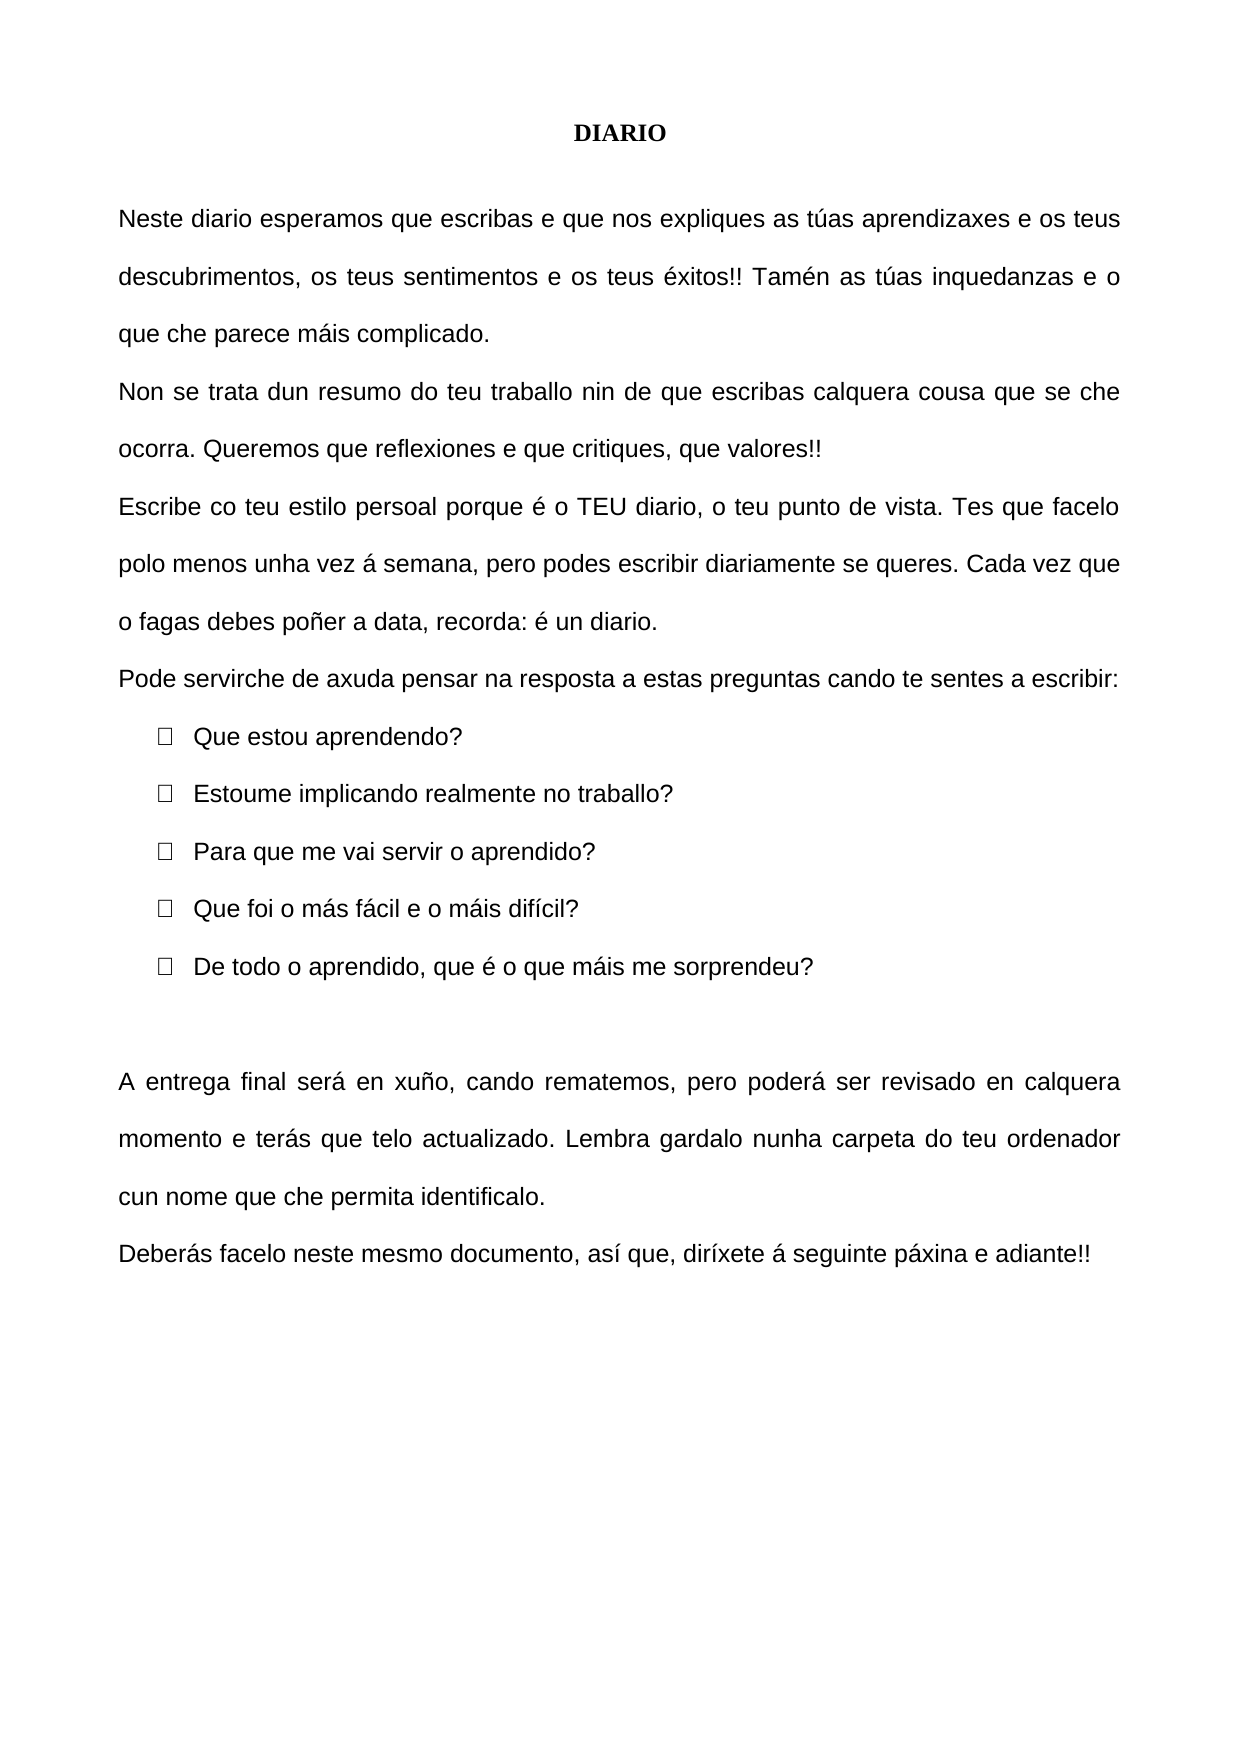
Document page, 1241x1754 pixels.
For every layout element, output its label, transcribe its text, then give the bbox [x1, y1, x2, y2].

text Neste diario esperamos que escribas e que nos expliques as túas aprendizaxes e os teus descubrimentos, os teus sentimentos e os teus éxitos!! Tamén as túas inquedanzas e o que che parece máis complicado. [118, 204, 1122, 348]
text Non se trata dun resumo do teu traballo nin de que escribas calquera cousa que se che ocorra. Queremos que reflexiones e que critiques, que valores!! [118, 377, 1122, 463]
text Escribe co teu estilo persoal porque é o TEU diario, o teu punto de vista. Tes que facelo polo menos unha vez á semana, pero podes escribir diariamente se queres. Cada vez que o fagas debes poñer a data, recorda: é un diario. [118, 492, 1122, 636]
list Que estou aprendendo? [156, 722, 1122, 751]
list De todo o aprendido, que é o que máis me sorprendeu? [156, 952, 1122, 981]
text A entrega final será en xuño, cando rematemos, pero poderá ser revisado en calquera momento e terás que telo actualizado. Lembra gardalo nunha carpeta do teu ordenador cun nome que che permita identificalo. [118, 1067, 1122, 1211]
list Para que me vai servir o aprendido? [156, 837, 1122, 866]
list Estoume implicando realmente no traballo? [156, 779, 1122, 808]
text DIARIO [118, 118, 1122, 147]
list Que foi o más fácil e o máis difícil? [156, 894, 1122, 923]
text Pode servirche de axuda pensar na resposta a estas preguntas cando te sentes a escribir: [118, 664, 1122, 693]
text Deberás facelo neste mesmo documento, así que, diríxete á seguinte páxina e adiante!! [118, 1239, 1122, 1268]
